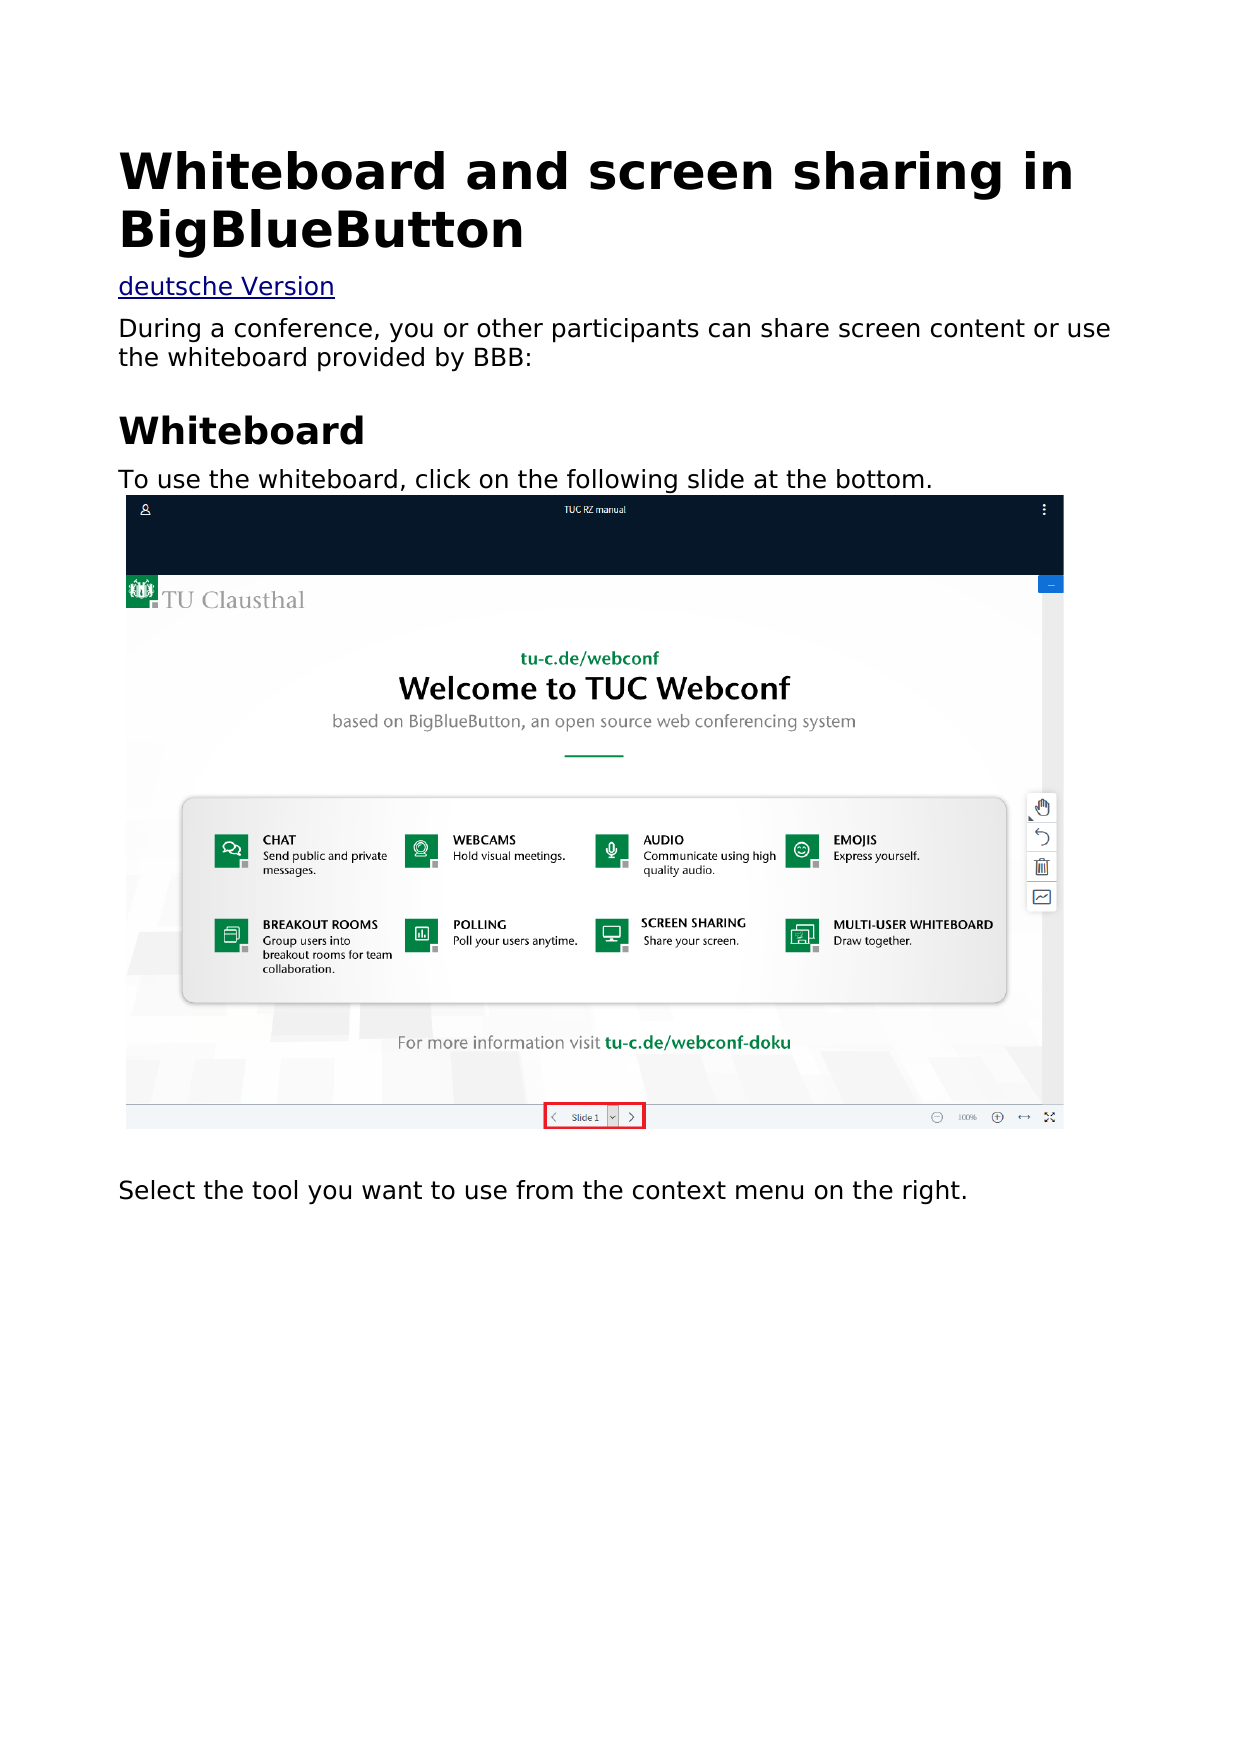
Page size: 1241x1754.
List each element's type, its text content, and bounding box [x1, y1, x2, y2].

text deutsche Version [118, 272, 1122, 301]
subtitle Whiteboard [118, 409, 1122, 453]
text During a conference, you or other participants can share screen content or use the whiteboard provided by BBB: [118, 314, 1122, 372]
text Select the tool you want to use from the context menu on the right. [118, 1176, 1122, 1205]
subtitle Whiteboard and screen sharing in BigBlueButton [118, 143, 1122, 259]
text To use the whiteboard, click on the following slide at the bottom. [118, 466, 1122, 1163]
picture [126, 495, 1064, 1129]
